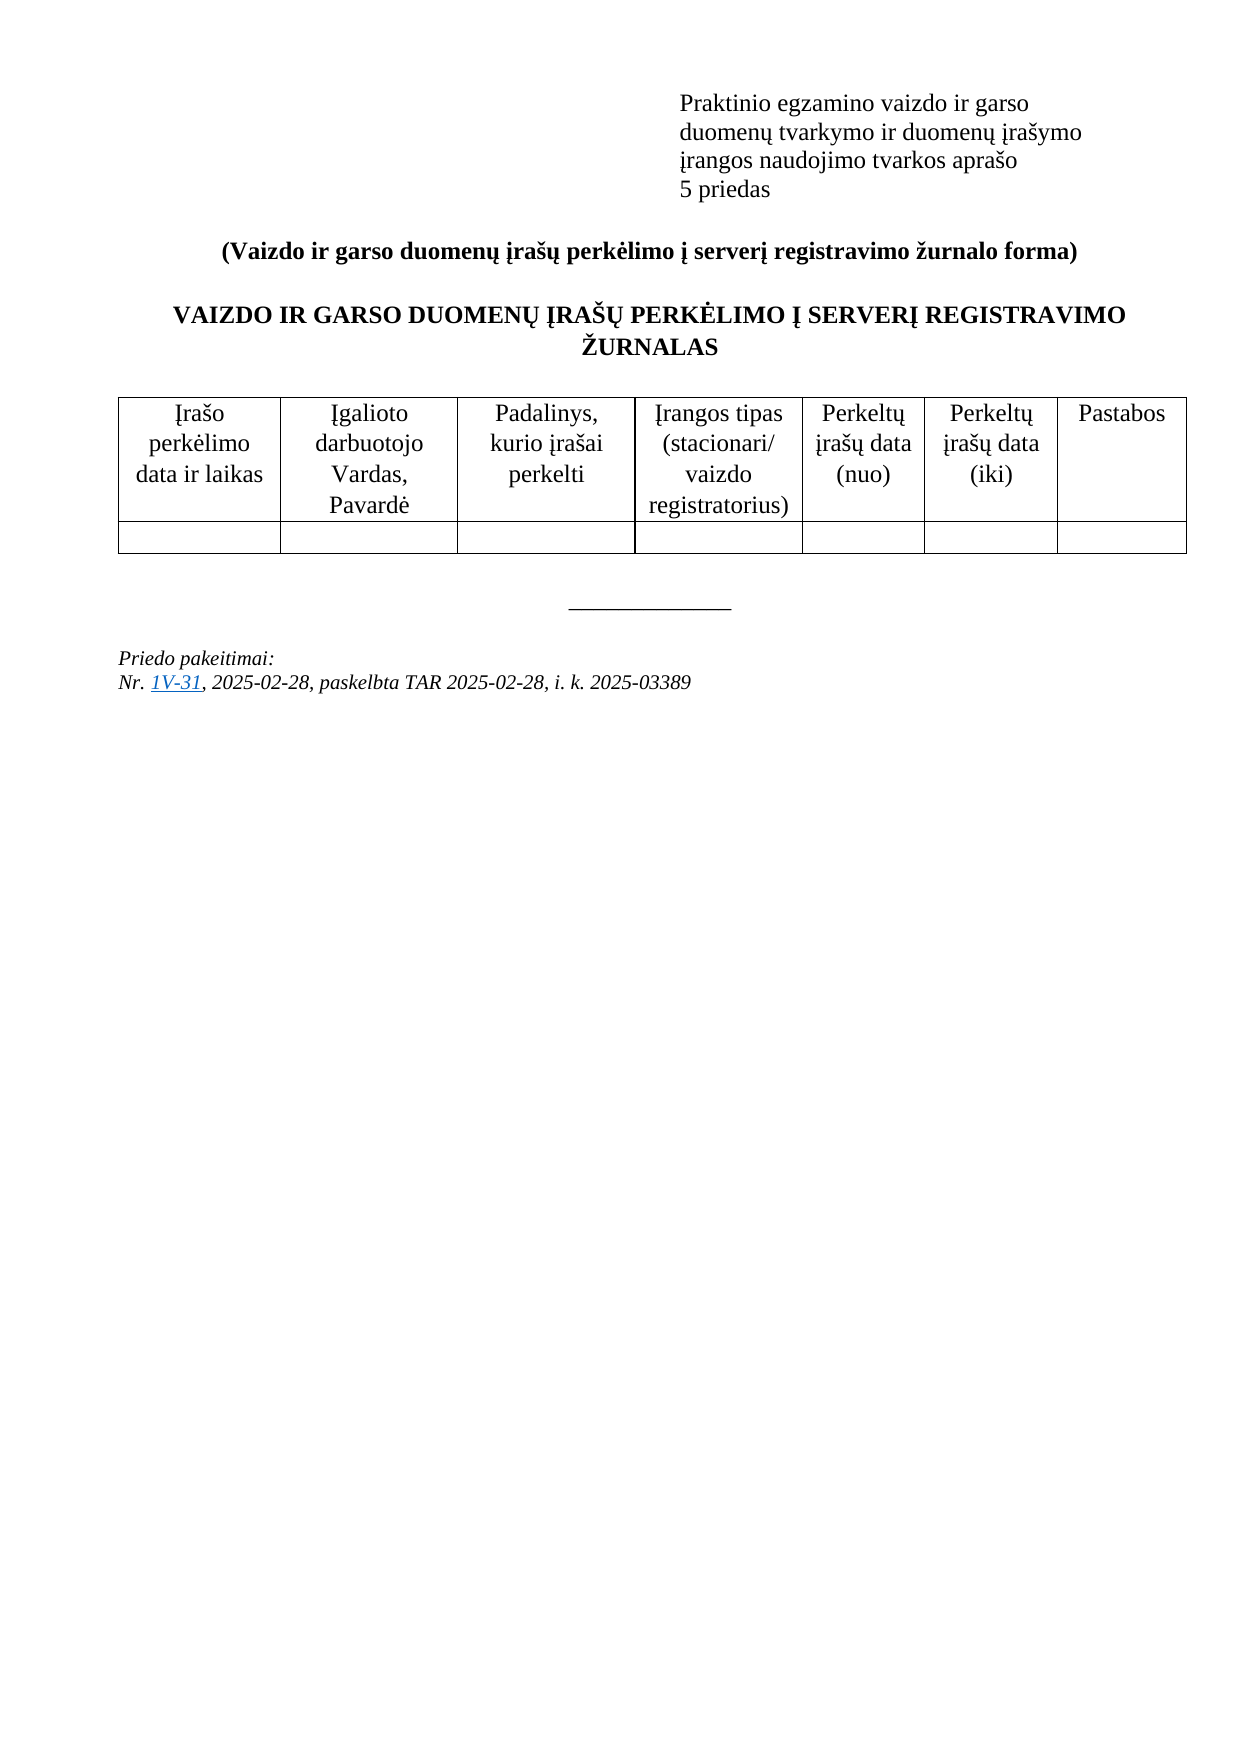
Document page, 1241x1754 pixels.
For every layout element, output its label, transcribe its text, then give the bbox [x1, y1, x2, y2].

table_header Įgalioto darbuotojo Vardas, Pavardė [281, 398, 457, 521]
text (Vaizdo ir garso duomenų įrašų perkėlimo į serverį registravimo žurnalo forma) [118, 236, 1181, 264]
table_cell [281, 522, 457, 552]
table_cell [636, 522, 802, 552]
table_header Perkeltų įrašų data (iki) [925, 398, 1057, 521]
table_cell [1058, 522, 1186, 552]
table_header Perkeltų įrašų data (nuo) [803, 398, 924, 521]
table_header Įrangos tipas (stacionari/ vaizdo registratorius) [636, 398, 802, 521]
table_cell [119, 522, 280, 552]
table_header Pastabos [1058, 398, 1186, 521]
text įrangos naudojimo tvarkos aprašo [118, 145, 1182, 174]
text Praktinio egzamino vaizdo ir garso [118, 88, 1182, 117]
text Nr. 1V-31, 2025-02-28, paskelbta TAR 2025-02-28, i. k. 2025-03389 [118, 670, 1182, 694]
text _____________ [118, 584, 1182, 613]
text Priedo pakeitimai: [118, 646, 1182, 670]
table_cell [458, 522, 634, 552]
table_cell [925, 522, 1057, 552]
table_header Padalinys, kurio įrašai perkelti [458, 398, 634, 521]
text duomenų tvarkymo ir duomenų įrašymo [118, 117, 1182, 145]
table_cell [803, 522, 924, 552]
table_header Įrašo perkėlimo data ir laikas [119, 398, 280, 521]
text 5 priedas [118, 174, 1182, 203]
text VAIZDO IR GARSO DUOMENŲ ĮRAŠŲ PERKĖLIMO Į SERVERĮ REGISTRAVIMO ŽURNALAS [118, 300, 1181, 361]
